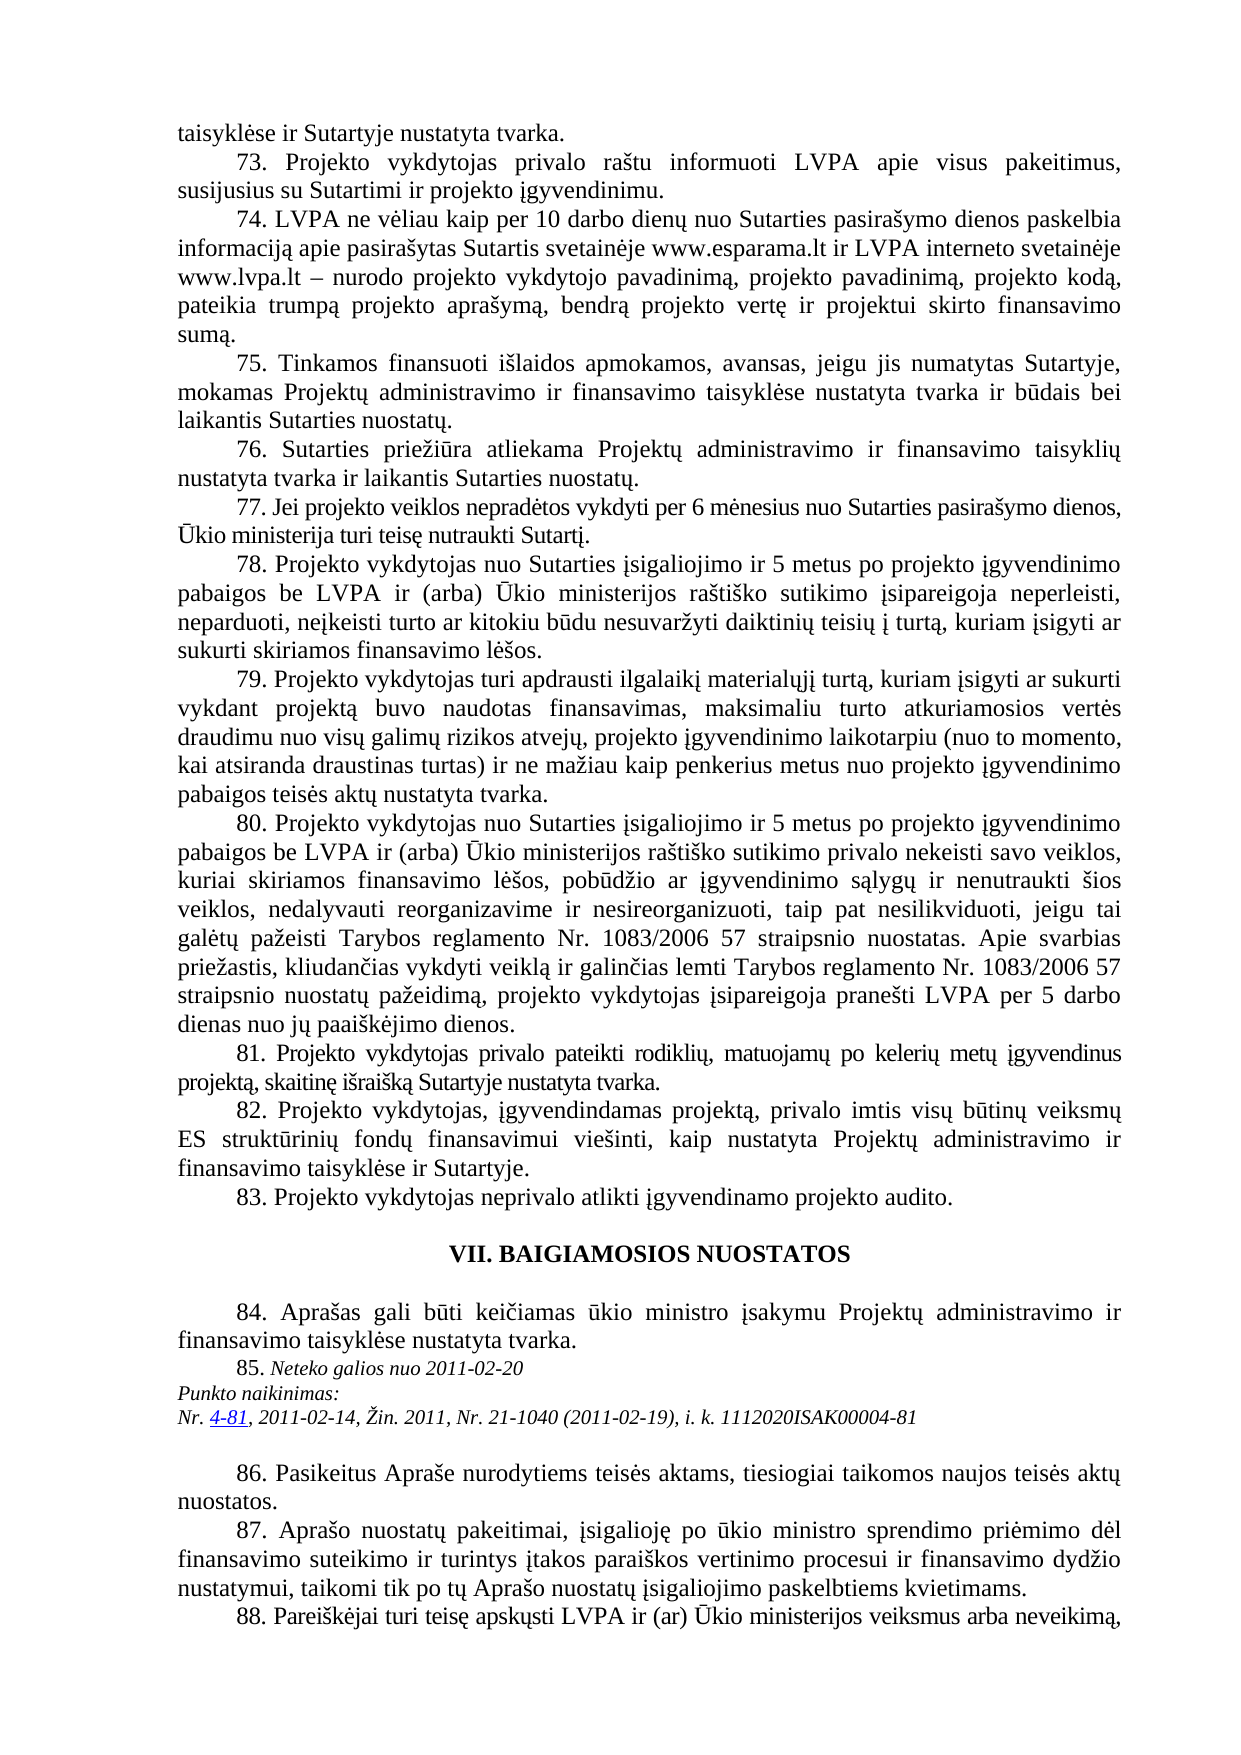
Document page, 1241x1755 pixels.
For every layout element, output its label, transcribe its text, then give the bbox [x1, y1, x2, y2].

text 78. Projekto vykdytojas nuo Sutarties įsigaliojimo ir 5 metus po projekto įgyvendinimo pabaigos be LVPA ir (arba) Ūkio ministerijos raštiško sutikimo įsipareigoja neperleisti, neparduoti, neįkeisti turto ar kitokiu būdu nesuvaržyti daiktinių teisių į turtą, kuriam įsigyti ar sukurti skiriamos finansavimo lėšos. [177, 549, 1122, 664]
text 79. Projekto vykdytojas turi apdrausti ilgalaikį materialųjį turtą, kuriam įsigyti ar sukurti vykdant projektą buvo naudotas finansavimas, maksimaliu turto atkuriamosios vertės draudimu nuo visų galimų rizikos atvejų, projekto įgyvendinimo laikotarpiu (nuo to momento, kai atsiranda draustinas turtas) ir ne mažiau kaip penkerius metus nuo projekto įgyvendinimo pabaigos teisės aktų nustatyta tvarka. [177, 664, 1122, 808]
text 80. Projekto vykdytojas nuo Sutarties įsigaliojimo ir 5 metus po projekto įgyvendinimo pabaigos be LVPA ir (arba) Ūkio ministerijos raštiško sutikimo privalo nekeisti savo veiklos, kuriai skiriamos finansavimo lėšos, pobūdžio ar įgyvendinimo sąlygų ir nenutraukti šios veiklos, nedalyvauti reorganizavime ir nesireorganizuoti, taip pat nesilikviduoti, jeigu tai galėtų pažeisti Tarybos reglamento Nr. 1083/2006 57 straipsnio nuostatas. Apie svarbias priežastis, kliudančias vykdyti veiklą ir galinčias lemti Tarybos reglamento Nr. 1083/2006 57 straipsnio nuostatų pažeidimą, projekto vykdytojas įsipareigoja pranešti LVPA per 5 darbo dienas nuo jų paaiškėjimo dienos. [177, 808, 1122, 1038]
text 83. Projekto vykdytojas neprivalo atlikti įgyvendinamo projekto audito. [177, 1182, 1122, 1211]
text 87. Aprašo nuostatų pakeitimai, įsigalioję po ūkio ministro sprendimo priėmimo dėl finansavimo suteikimo ir turintys įtakos paraiškos vertinimo procesui ir finansavimo dydžio nustatymui, taikomi tik po tų Aprašo nuostatų įsigaliojimo paskelbtiems kvietimams. [177, 1515, 1122, 1601]
text 75. Tinkamos finansuoti išlaidos apmokamos, avansas, jeigu jis numatytas Sutartyje, mokamas Projektų administravimo ir finansavimo taisyklėse nustatyta tvarka ir būdais bei laikantis Sutarties nuostatų. [177, 348, 1122, 434]
text Punkto naikinimas: [177, 1381, 1122, 1405]
text 88. Pareiškėjai turi teisę apskųsti LVPA ir (ar) Ūkio ministerijos veiksmus arba neveikimą, [177, 1601, 1122, 1630]
text 85. Neteko galios nuo 2011-02-20 [177, 1354, 1122, 1381]
text 73. Projekto vykdytojas privalo raštu informuoti LVPA apie visus pakeitimus, susijusius su Sutartimi ir projekto įgyvendinimu. [177, 147, 1122, 204]
text 77. Jei projekto veiklos nepradėtos vykdyti per 6 mėnesius nuo Sutarties pasirašymo dienos, Ūkio ministerija turi teisę nutraukti Sutartį. [177, 492, 1122, 549]
text 84. Aprašas gali būti keičiamas ūkio ministro įsakymu Projektų administravimo ir finansavimo taisyklėse nustatyta tvarka. [177, 1297, 1122, 1354]
text VII. BAIGIAMOSIOS NUOSTATOS [177, 1239, 1122, 1268]
text 74. LVPA ne vėliau kaip per 10 darbo dienų nuo Sutarties pasirašymo dienos paskelbia informaciją apie pasirašytas Sutartis svetainėje www.esparama.lt ir LVPA interneto svetainėje www.lvpa.lt – nurodo projekto vykdytojo pavadinimą, projekto pavadinimą, projekto kodą, pateikia trumpą projekto aprašymą, bendrą projekto vertę ir projektui skirto finansavimo sumą. [177, 204, 1122, 348]
text Nr. 4-81, 2011-02-14, Žin. 2011, Nr. 21-1040 (2011-02-19), i. k. 1112020ISAK00004-81 [177, 1405, 1122, 1429]
text 76. Sutarties priežiūra atliekama Projektų administravimo ir finansavimo taisyklių nustatyta tvarka ir laikantis Sutarties nuostatų. [177, 434, 1122, 492]
text 81. Projekto vykdytojas privalo pateikti rodiklių, matuojamų po kelerių metų įgyvendinus projektą, skaitinę išraišką Sutartyje nustatyta tvarka. [177, 1038, 1122, 1096]
text taisyklėse ir Sutartyje nustatyta tvarka. [177, 118, 1122, 147]
text 86. Pasikeitus Apraše nurodytiems teisės aktams, tiesiogiai taikomos naujos teisės aktų nuostatos. [177, 1458, 1122, 1515]
text 82. Projekto vykdytojas, įgyvendindamas projektą, privalo imtis visų būtinų veiksmų ES struktūrinių fondų finansavimui viešinti, kaip nustatyta Projektų administravimo ir finansavimo taisyklėse ir Sutartyje. [177, 1096, 1122, 1182]
